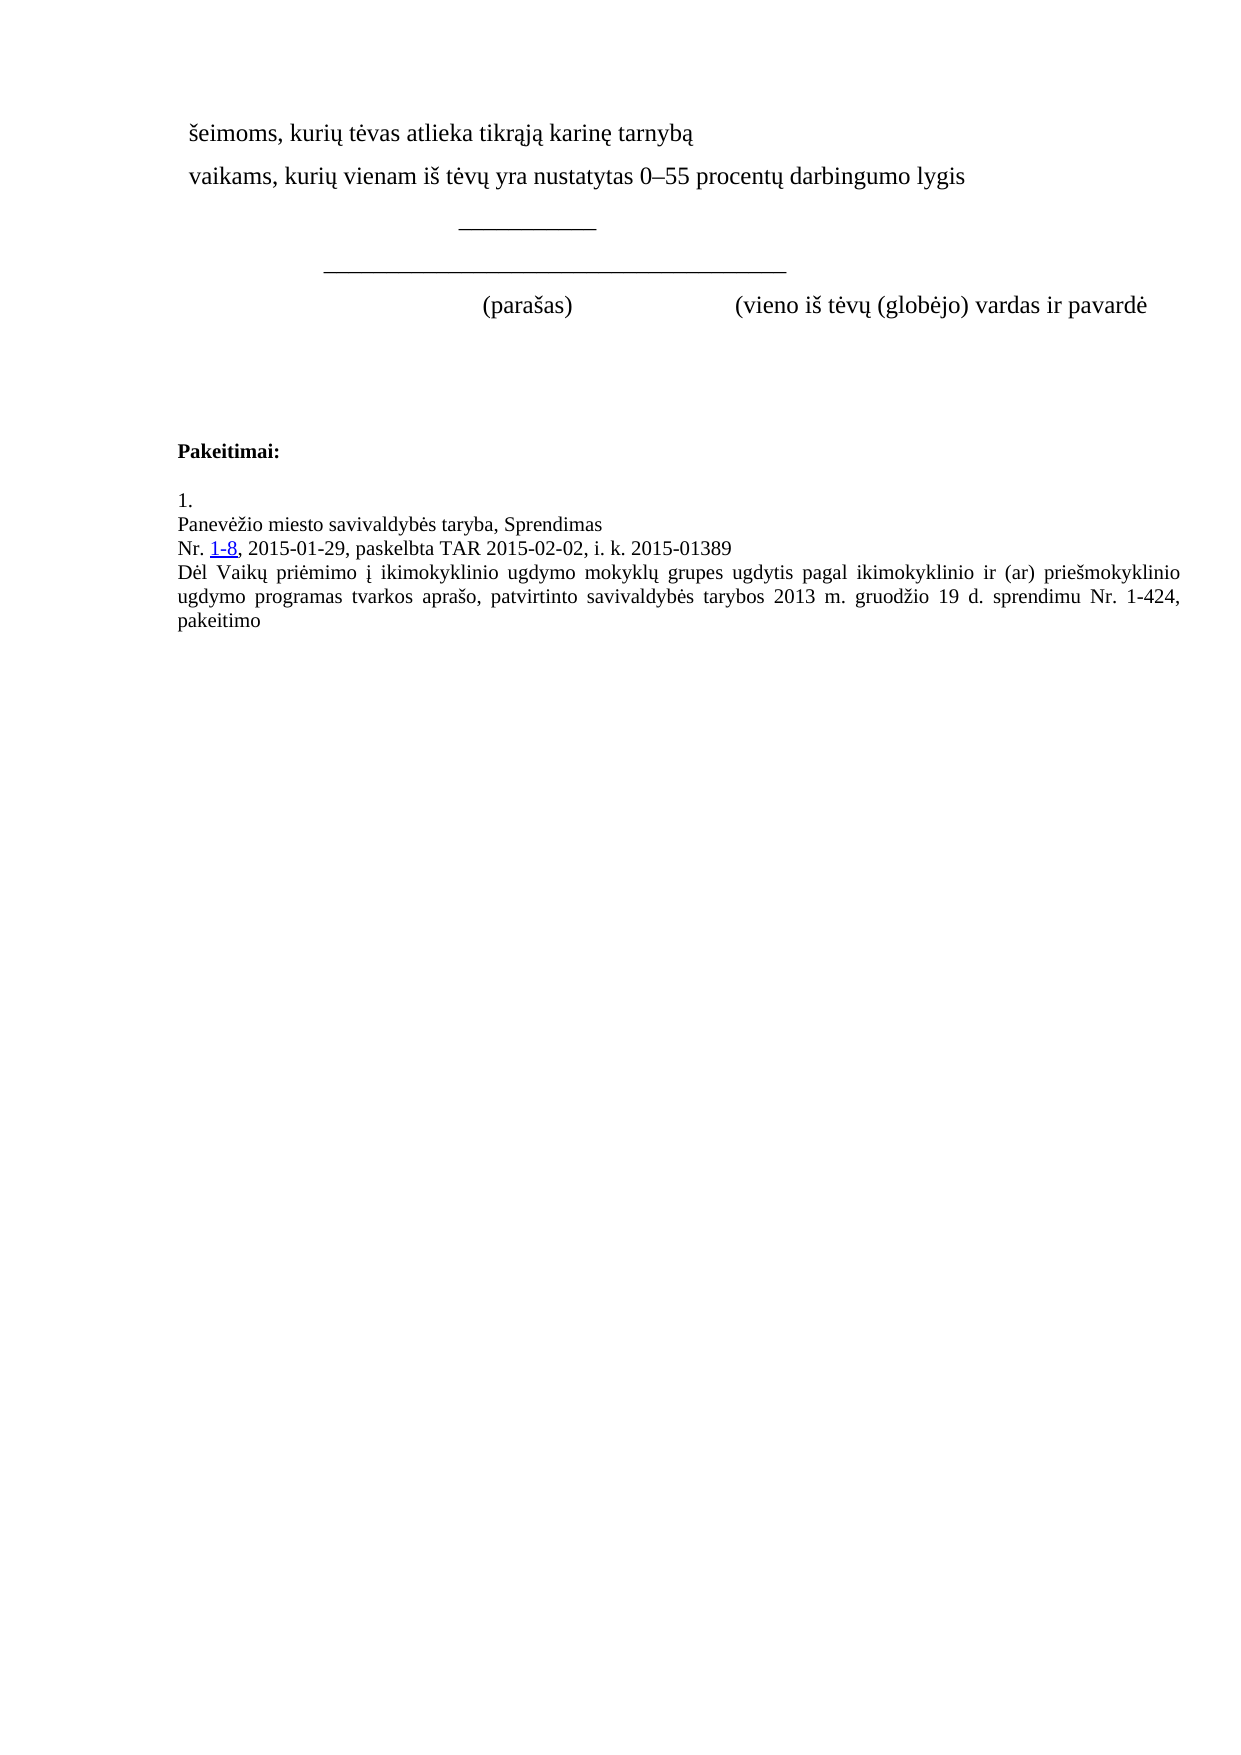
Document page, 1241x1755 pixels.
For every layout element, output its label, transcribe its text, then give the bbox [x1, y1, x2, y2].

text Dėl Vaikų priėmimo į ikimokyklinio ugdymo mokyklų grupes ugdytis pagal ikimokyklinio ir (ar) priešmokyklinio ugdymo programas tvarkos aprašo, patvirtinto savivaldybės tarybos 2013 m. gruodžio 19 d. sprendimu Nr. 1-424, pakeitimo [177, 560, 1181, 632]
table_header šeimoms, kurių tėvas atlieka tikrąją karinę tarnybą vaikams, kurių vienam iš tėvų yra nustatytas 0–55 procentų darbingumo lygis ___________ _____________________________________ (parašas) (vieno iš tėvų (globėjo) vardas ir pavardė [177, 118, 1181, 362]
text Panevėžio miesto savivaldybės taryba, Sprendimas [177, 512, 1181, 536]
text Nr. 1-8, 2015-01-29, paskelbta TAR 2015-02-02, i. k. 2015-01389 [177, 536, 1181, 560]
text Pakeitimai: [177, 439, 1181, 463]
text 1. [177, 487, 1181, 512]
